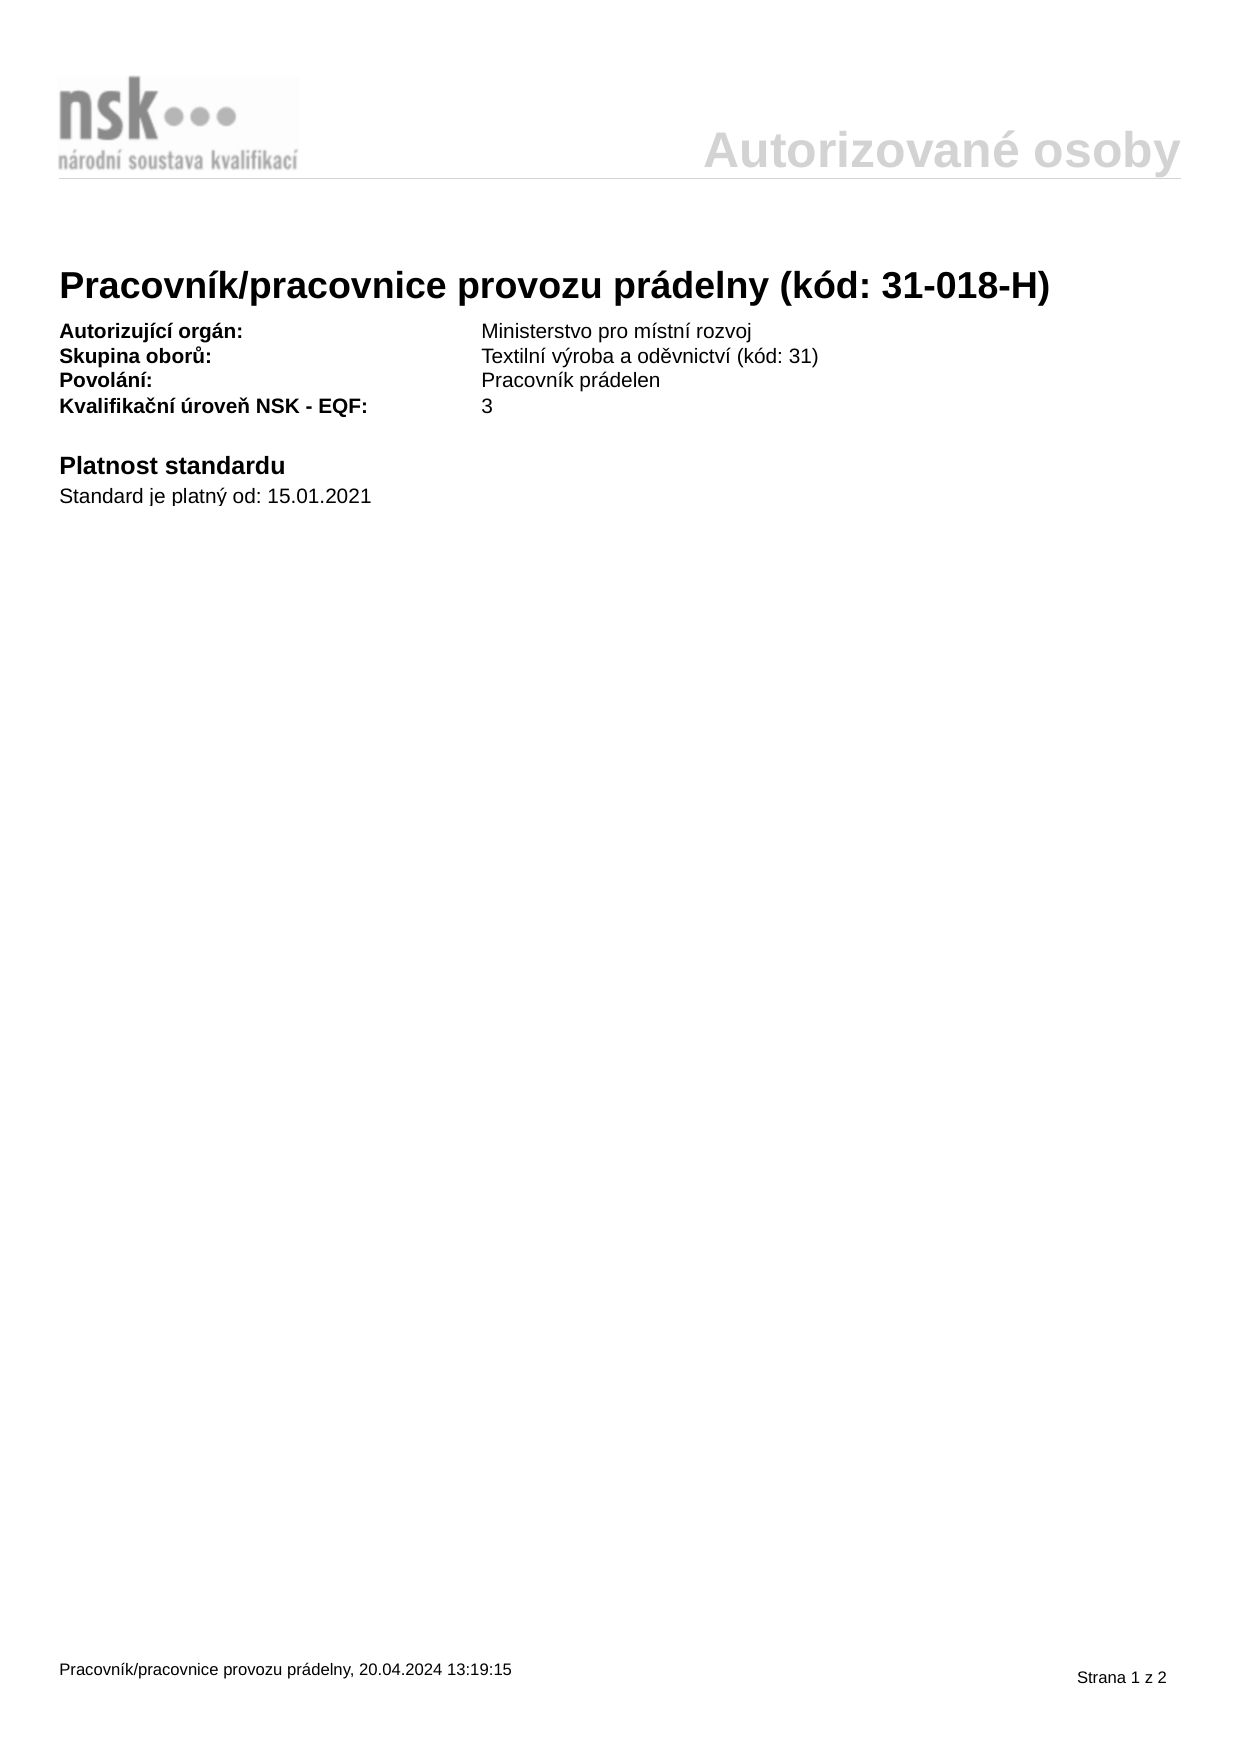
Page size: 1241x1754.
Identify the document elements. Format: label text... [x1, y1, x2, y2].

table_cell [1167, 1384, 1181, 1659]
table_cell [860, 1106, 886, 1383]
table_cell [59, 196, 119, 224]
picture [57, 59, 619, 172]
table_cell Kvalifikační úroveň NSK - EQF: [59, 394, 481, 417]
table_cell Pracovník/pracovnice provozu prádelny (kód: 31-018-H) [59, 224, 1181, 307]
table_header [619, 59, 626, 172]
table_cell [886, 1384, 1167, 1659]
table_cell [59, 307, 119, 319]
table_cell Pracovník prádelen [481, 368, 1181, 393]
table_cell [626, 506, 860, 806]
table_cell [481, 418, 617, 447]
table_cell [618, 506, 626, 806]
table_cell [626, 418, 860, 447]
table_cell [1167, 418, 1181, 447]
table_cell Ministerstvo pro místní rozvoj [481, 319, 1181, 344]
table_cell Pracovník/pracovnice provozu prádelny, 20.04.2024 13:19:15 [59, 1660, 860, 1696]
table_header Autorizované osoby [626, 59, 1181, 178]
table_cell [1167, 1660, 1181, 1696]
table_cell [59, 172, 119, 178]
table_cell [618, 196, 626, 224]
table_cell [618, 172, 626, 178]
table_cell [119, 506, 481, 806]
table_cell [59, 179, 1181, 196]
table_cell [59, 1384, 119, 1659]
table_cell [886, 506, 1167, 806]
table_cell [626, 196, 860, 224]
table_cell [119, 196, 481, 224]
table_cell [481, 172, 617, 178]
table_cell [860, 307, 886, 319]
table_cell [618, 806, 626, 1106]
table_cell [886, 307, 1167, 319]
table_cell [860, 806, 886, 1106]
table_cell [860, 506, 886, 806]
table_cell Povolání: [59, 368, 481, 392]
table_cell Textilní výroba a oděvnictví (kód: 31) [481, 344, 1181, 368]
table_cell [618, 1384, 626, 1659]
table_cell 3 [481, 394, 1181, 417]
table_cell [860, 418, 886, 447]
table_cell [618, 418, 626, 447]
table_cell [119, 806, 481, 1106]
table_cell [618, 1106, 626, 1383]
table_cell [481, 196, 617, 224]
table_cell [1167, 806, 1181, 1106]
table_cell Platnost standardu [59, 448, 1181, 483]
table_cell [119, 172, 481, 178]
table_cell [860, 1384, 886, 1659]
table_cell Strana 1 z 2 [860, 1660, 1167, 1696]
table_cell [59, 418, 119, 447]
table_cell [886, 1106, 1167, 1383]
table_cell [59, 806, 119, 1106]
table_cell [119, 1106, 481, 1383]
table_cell [1167, 196, 1181, 224]
table_cell [886, 196, 1167, 224]
table_cell Standard je platný od: 15.01.2021 [59, 484, 1181, 506]
table_cell [1167, 506, 1181, 806]
table_cell Autorizující orgán: [59, 319, 481, 343]
table_cell [59, 506, 119, 806]
table_cell [1167, 1106, 1181, 1383]
table_cell [119, 307, 481, 319]
table_cell [481, 1384, 617, 1659]
table_cell [626, 307, 860, 319]
table_cell [886, 418, 1167, 447]
table_cell [481, 307, 617, 319]
table_cell [618, 307, 626, 319]
table_cell [626, 1106, 860, 1383]
table_cell [626, 1384, 860, 1659]
table_cell [481, 506, 617, 806]
table_cell [119, 1384, 481, 1659]
table_cell [119, 418, 481, 447]
table_cell [481, 806, 617, 1106]
table_cell [886, 806, 1167, 1106]
table_cell [1167, 307, 1181, 319]
table_cell Skupina oborů: [59, 344, 481, 368]
table_cell [59, 1106, 119, 1383]
table_cell [626, 806, 860, 1106]
table_cell [860, 196, 886, 224]
table_cell [481, 1106, 617, 1383]
